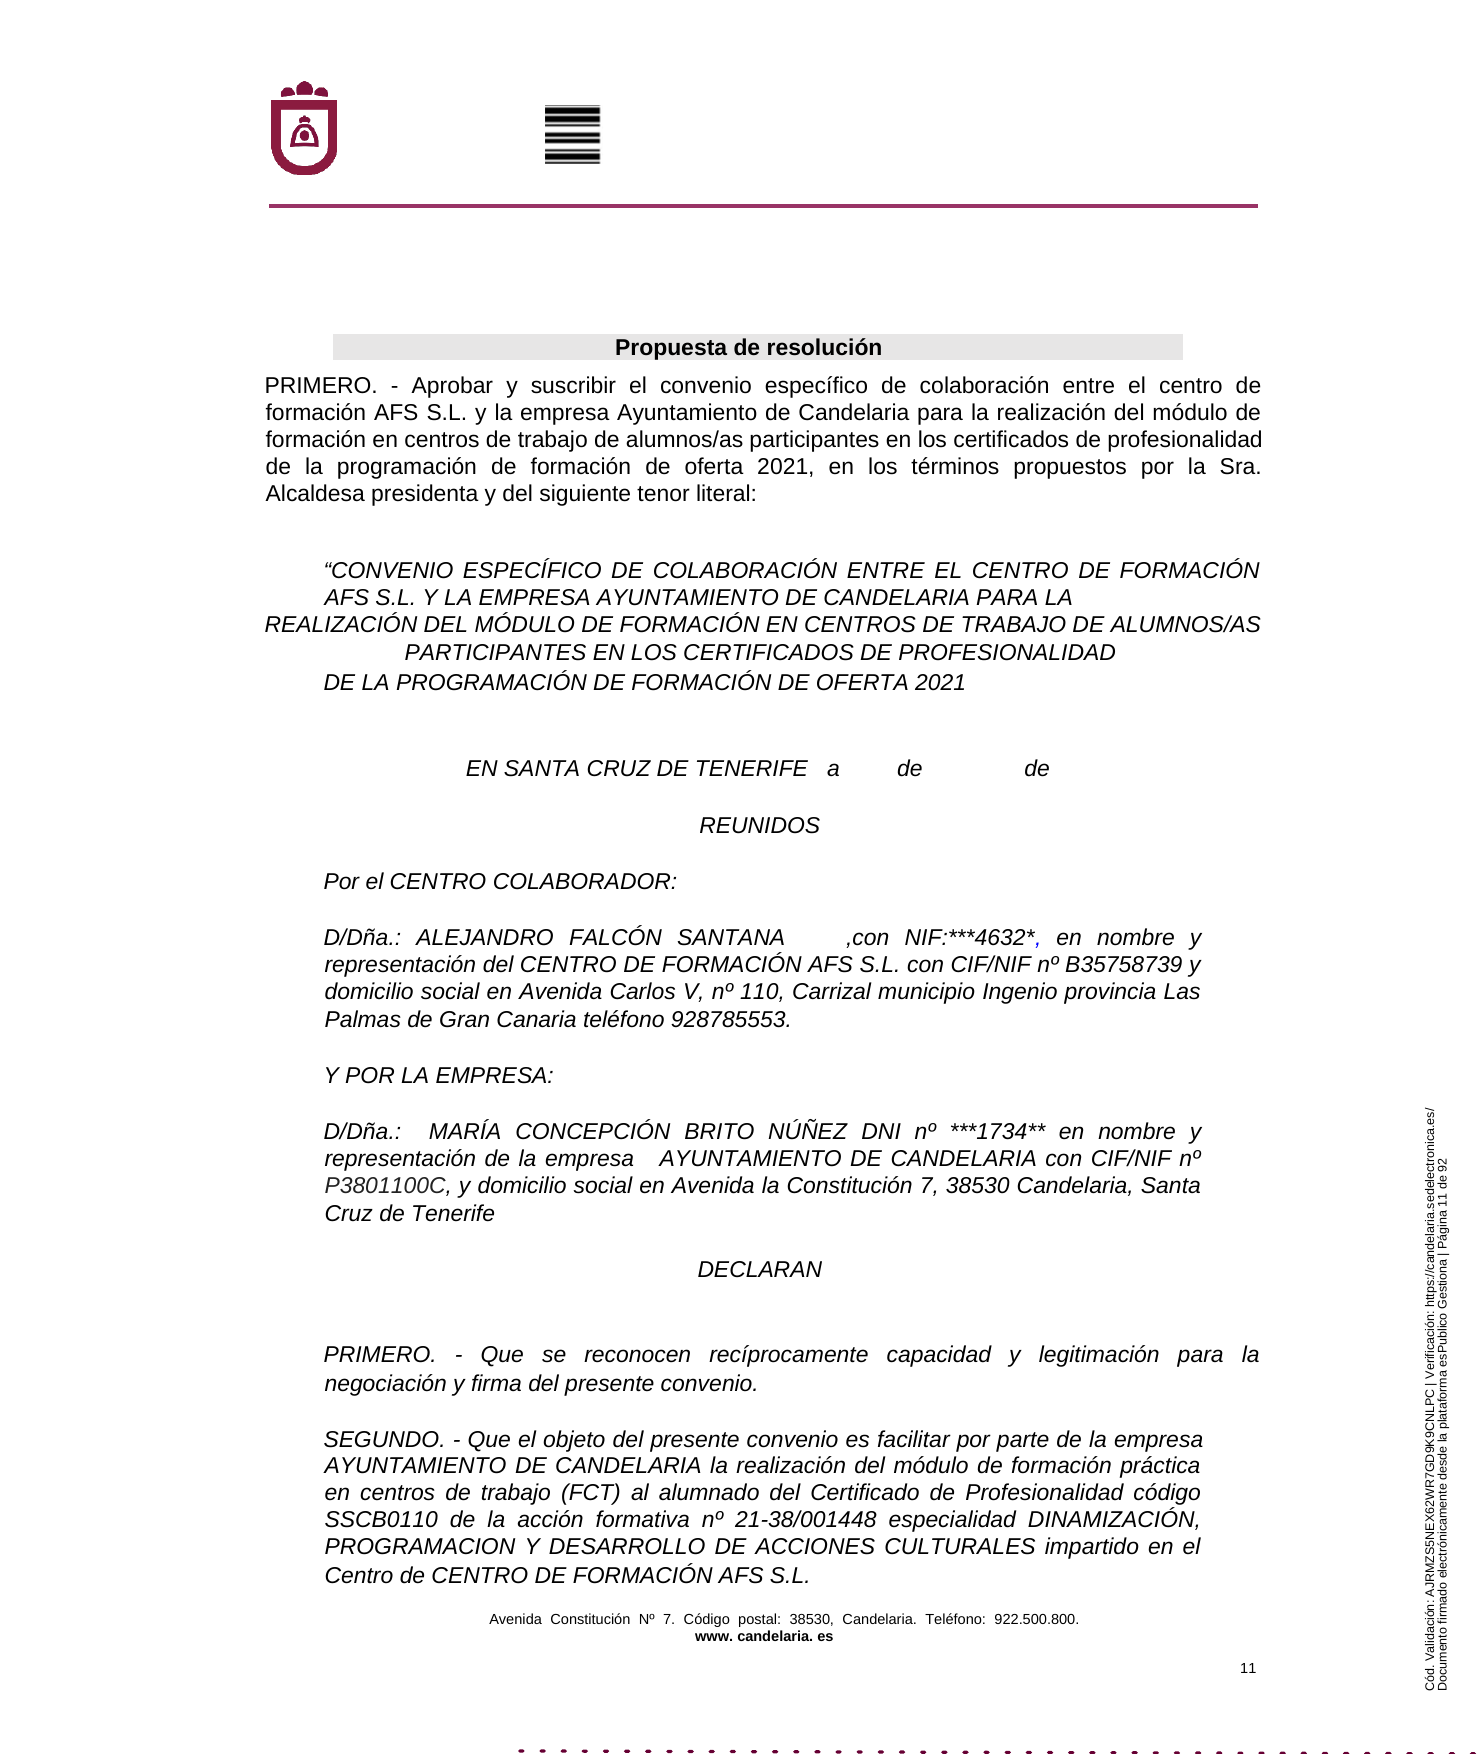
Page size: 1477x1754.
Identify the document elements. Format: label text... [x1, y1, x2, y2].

text Y POR LA EMPRESA: [323, 1062, 1263, 1089]
text PRIMERO. - Aprobar y suscribir el convenio específico de colaboración entre el centro de formación AFS S.L. y la empresa Ayuntamiento de Candelaria para la realización del módulo de formación en centros de trabajo de alumnos/as participantes en los certificados de profesionalidad de la programación de formación de oferta 2021, en los términos propuestos por la Sra. Alcaldesa presidenta y del siguiente tenor literal: [264, 372, 1263, 506]
text “CONVENIO ESPECÍFICO DE COLABORACIÓN ENTRE EL CENTRO DE FORMACIÓN AFS S.L. Y LA EMPRESA AYUNTAMIENTO DE CANDELARIA PARA LA [323, 557, 1263, 610]
text Por el CENTRO COLABORADOR: [323, 868, 1263, 895]
text REALIZACIÓN DEL MÓDULO DE FORMACIÓN EN CENTROS DE TRABAJO DE ALUMNOS/AS PARTICIPANTES EN LOS CERTIFICADOS DE PROFESIONALIDAD [260, 611, 1268, 665]
text DE LA PROGRAMACIÓN DE FORMACIÓN DE OFERTA 2021 [323, 667, 1263, 696]
text D/Dña.: ALEJANDRO FALCÓN SANTANA ,con NIF:***4632*, en nombre y representación del CENTRO DE FORMACIÓN AFS S.L. con CIF/NIF nº B35758739 y domicilio social en Avenida Carlos V, nº 110, Carrizal municipio Ingenio provincia Las Palmas de Gran Canaria teléfono 928785553. [323, 924, 1203, 1033]
text DECLARAN [260, 1256, 1268, 1283]
text PRIMERO. - Que se reconocen recíprocamente capacidad y legitimación para la negociación y firma del presente convenio. [323, 1341, 1263, 1396]
text D/Dña.: MARÍA CONCEPCIÓN BRITO NÚÑEZ DNI nº ***1734** en nombre y representación de la empresa AYUNTAMIENTO DE CANDELARIA con CIF/NIF nº P3801100C, y domicilio social en Avenida la Constitución 7, 38530 Candelaria, Santa Cruz de Tenerife [323, 1118, 1204, 1227]
text SEGUNDO. - Que el objeto del presente convenio es facilitar por parte de la empresa AYUNTAMIENTO DE CANDELARIA la realización del módulo de formación práctica en centros de trabajo (FCT) al alumnado del Certificado de Profesionalidad código SSCB0110 de la acción formativa nº 21-38/001448 especialidad DINAMIZACIÓN, PROGRAMACION Y DESARROLLO DE ACCIONES CULTURALES impartido en el Centro de CENTRO DE FORMACIÓN AFS S.L. [323, 1426, 1204, 1589]
text EN SANTA CRUZ DE TENERIFE a de de [260, 753, 1268, 782]
subtitle Propuesta de resolución [333, 334, 1183, 360]
text REUNIDOS [260, 812, 1268, 838]
